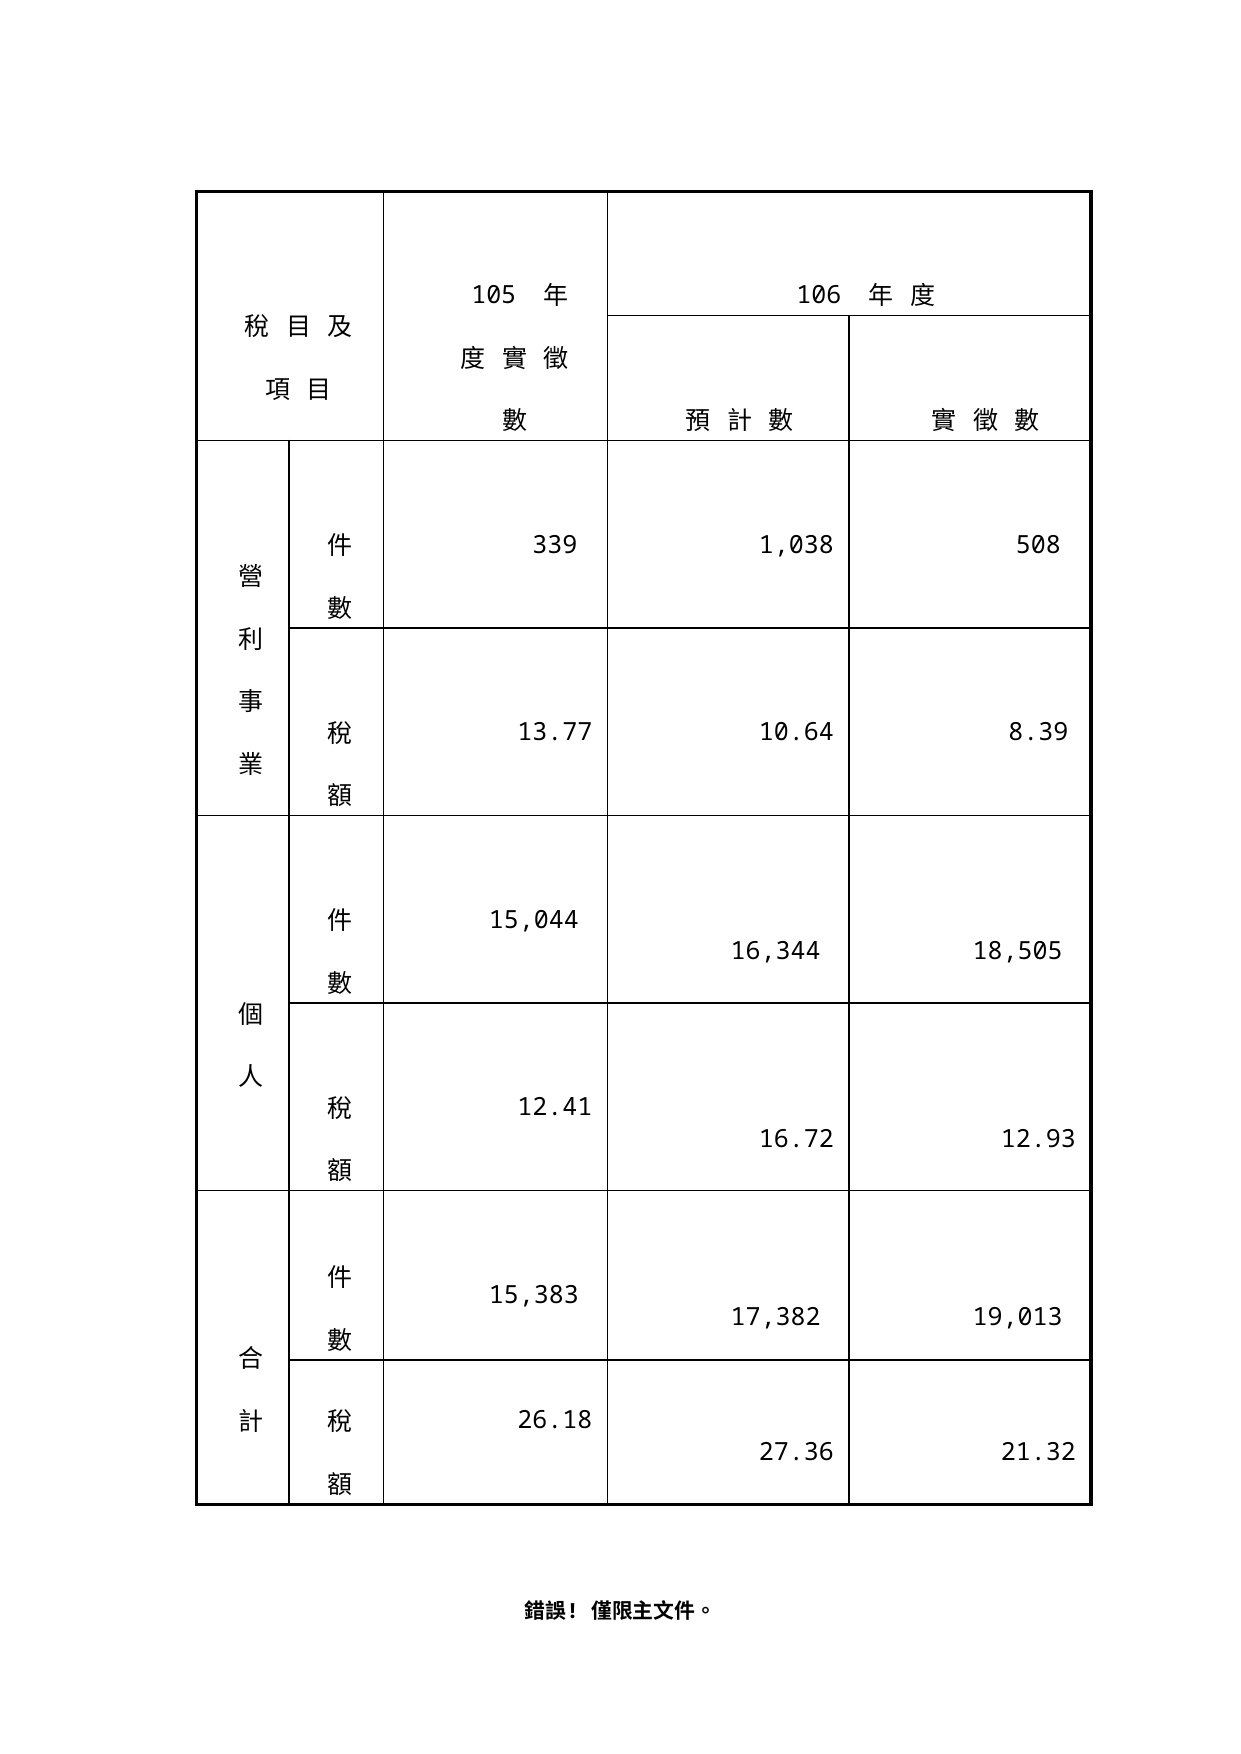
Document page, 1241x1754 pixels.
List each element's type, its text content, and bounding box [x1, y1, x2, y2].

table_cell 8.39 [850, 629, 1089, 814]
table_header 105年度實徵數 [384, 193, 607, 439]
table_cell 件數 [290, 816, 383, 1002]
table_cell 339 [384, 441, 607, 627]
table_cell 合計 [198, 1191, 288, 1503]
table_cell 稅額 [290, 1004, 383, 1189]
table_cell 15,383 [384, 1191, 607, 1359]
table_cell 16.72 [608, 1004, 848, 1189]
table_cell 稅額 [290, 629, 383, 814]
table_cell 13.77 [384, 629, 607, 814]
table_cell 17,382 [608, 1191, 848, 1359]
table_cell 件數 [290, 1191, 383, 1359]
table_cell 27.36 [608, 1361, 848, 1503]
table_cell 10.64 [608, 629, 848, 814]
table_header 稅目及項目 [198, 193, 383, 439]
table_cell 508 [850, 441, 1089, 627]
table_cell 實徵數 [850, 316, 1089, 439]
table_cell 16,344 [608, 816, 848, 1002]
table_cell 個人 [198, 816, 288, 1189]
table_cell 26.18 [384, 1361, 607, 1503]
table_cell 15,044 [384, 816, 607, 1002]
table_cell 營利事業 [198, 441, 288, 814]
table_cell 件數 [290, 441, 383, 627]
table_cell 19,013 [850, 1191, 1089, 1359]
table_header 106年度 [608, 193, 1089, 314]
table_cell 預計數 [608, 316, 848, 439]
table_cell 12.93 [850, 1004, 1089, 1189]
table_cell 21.32 [850, 1361, 1089, 1503]
table_cell 12.41 [384, 1004, 607, 1189]
table_cell 18,505 [850, 816, 1089, 1002]
table_cell 稅額 [290, 1361, 383, 1503]
table_cell 1,038 [608, 441, 848, 627]
